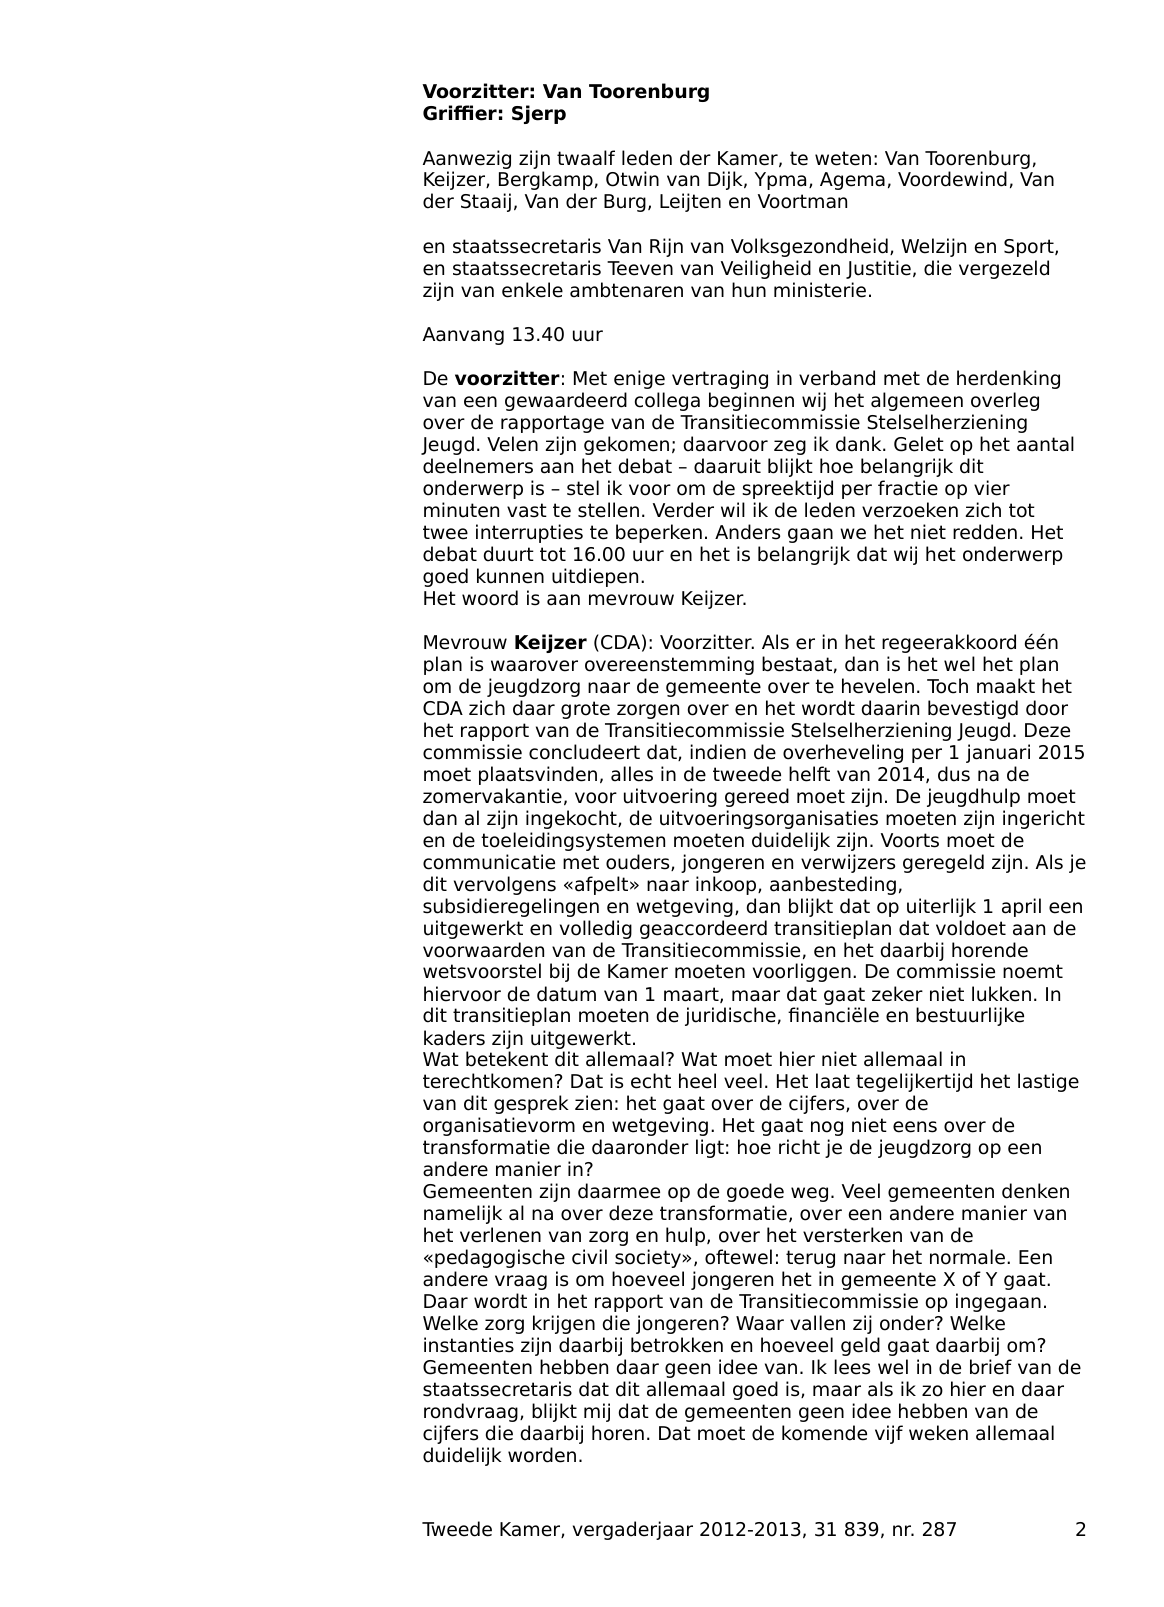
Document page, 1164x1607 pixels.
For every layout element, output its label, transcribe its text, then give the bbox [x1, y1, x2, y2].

text Aanvang 13.40 uur [422, 324, 1087, 346]
text Het woord is aan mevrouw Keijzer. [422, 588, 1087, 609]
text Mevrouw Keijzer (CDA): Voorzitter. Als er in het regeerakkoord één plan is waarover overeenstemming bestaat, dan is het wel het plan om de jeugdzorg naar de gemeente over te hevelen. Toch maakt het CDA zich daar grote zorgen over en het wordt daarin bevestigd door het rapport van de Transitiecommissie Stelselherziening Jeugd. Deze commissie concludeert dat, indien de overheveling per 1 januari 2015 moet plaatsvinden, alles in de tweede helft van 2014, dus na de zomervakantie, voor uitvoering gereed moet zijn. De jeugdhulp moet dan al zijn ingekocht, de uitvoeringsorganisaties moeten zijn ingericht en de toeleidingsystemen moeten duidelijk zijn. Voorts moet de communicatie met ouders, jongeren en verwijzers geregeld zijn. Als je dit vervolgens «afpelt» naar inkoop, aanbesteding, subsidieregelingen en wetgeving, dan blijkt dat op uiterlijk 1 april een uitgewerkt en volledig geaccordeerd transitieplan dat voldoet aan de voorwaarden van de Transitiecommissie, en het daarbij horende wetsvoorstel bij de Kamer moeten voorliggen. De commissie noemt hiervoor de datum van 1 maart, maar dat gaat zeker niet lukken. In dit transitieplan moeten de juridische, financiële en bestuurlijke kaders zijn uitgewerkt. [422, 632, 1087, 1049]
text De voorzitter: Met enige vertraging in verband met de herdenking van een gewaardeerd collega beginnen wij het algemeen overleg over de rapportage van de Transitiecommissie Stelselherziening Jeugd. Velen zijn gekomen; daarvoor zeg ik dank. Gelet op het aantal deelnemers aan het debat – daaruit blijkt hoe belangrijk dit onderwerp is – stel ik voor om de spreektijd per fractie op vier minuten vast te stellen. Verder wil ik de leden verzoeken zich tot twee interrupties te beperken. Anders gaan we het niet redden. Het debat duurt tot 16.00 uur en het is belangrijk dat wij het onderwerp goed kunnen uitdiepen. [422, 368, 1087, 588]
text Gemeenten zijn daarmee op de goede weg. Veel gemeenten denken namelijk al na over deze transformatie, over een andere manier van het verlenen van zorg en hulp, over het versterken van de «pedagogische civil society», oftewel: terug naar het normale. Een andere vraag is om hoeveel jongeren het in gemeente X of Y gaat. Daar wordt in het rapport van de Transitiecommissie op ingegaan. Welke zorg krijgen die jongeren? Waar vallen zij onder? Welke instanties zijn daarbij betrokken en hoeveel geld gaat daarbij om? Gemeenten hebben daar geen idee van. Ik lees wel in de brief van de staatssecretaris dat dit allemaal goed is, maar als ik zo hier en daar rondvraag, blijkt mij dat de gemeenten geen idee hebben van de cijfers die daarbij horen. Dat moet de komende vijf weken allemaal duidelijk worden. [422, 1181, 1087, 1467]
text Griffier: Sjerp [422, 103, 1087, 125]
text en staatssecretaris Van Rijn van Volksgezondheid, Welzijn en Sport, en staatssecretaris Teeven van Veiligheid en Justitie, die vergezeld zijn van enkele ambtenaren van hun ministerie. [422, 236, 1087, 301]
text Aanwezig zijn twaalf leden der Kamer, te weten: Van Toorenburg, Keijzer, Bergkamp, Otwin van Dijk, Ypma, Agema, Voordewind, Van der Staaij, Van der Burg, Leijten en Voortman [422, 147, 1087, 213]
text Voorzitter: Van Toorenburg [422, 81, 1087, 103]
text Wat betekent dit allemaal? Wat moet hier niet allemaal in terechtkomen? Dat is echt heel veel. Het laat tegelijkertijd het lastige van dit gesprek zien: het gaat over de cijfers, over de organisatievorm en wetgeving. Het gaat nog niet eens over de transformatie die daaronder ligt: hoe richt je de jeugdzorg op een andere manier in? [422, 1049, 1087, 1181]
